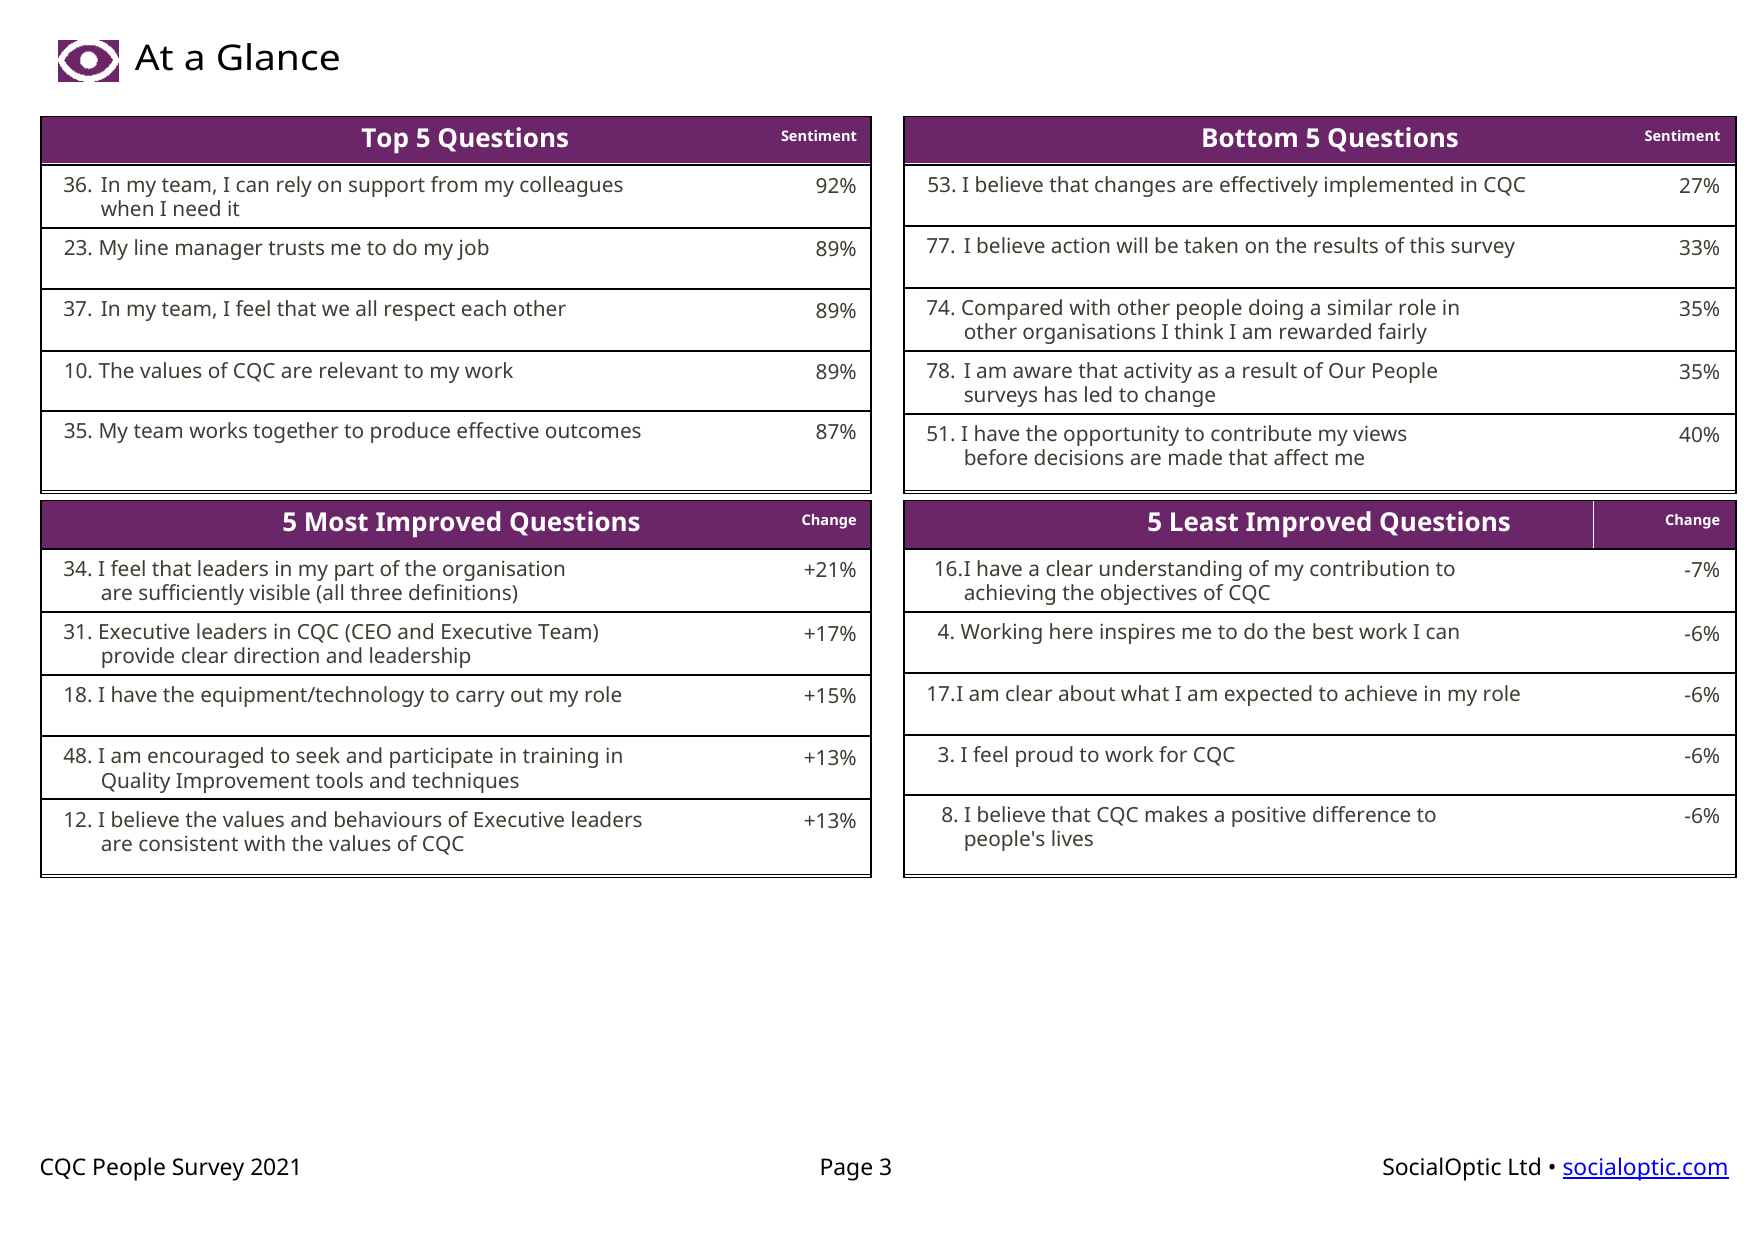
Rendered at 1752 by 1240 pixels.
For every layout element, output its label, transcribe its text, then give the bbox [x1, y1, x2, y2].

table_cell -6% [1594, 613, 1735, 672]
table_cell 34. I feel that leaders in my part of the organisation are sufficiently visible (all three definitions) [42, 550, 736, 611]
table_cell 87% [724, 412, 870, 489]
table_cell 35. My team works together to produce effective outcomes [42, 412, 724, 489]
table_cell 31. Executive leaders in CQC (CEO and Executive Team) provide clear direction and leadership [42, 613, 736, 674]
table_cell In my team, I feel that we all respect each other [42, 290, 724, 349]
table_header Top 5 Questions [42, 117, 724, 163]
table_cell 23. My line manager trusts me to do my job [42, 229, 724, 288]
table_cell 8. I believe that CQC makes a positive difference to people's lives [905, 796, 1593, 874]
table_cell +13% [736, 737, 870, 798]
table_cell -6% [1594, 674, 1735, 734]
table_cell 10. The values of CQC are relevant to my work [42, 352, 724, 409]
table_cell +15% [736, 676, 870, 735]
table_cell I believe action will be taken on the results of this survey [905, 227, 1577, 287]
table_cell 33% [1577, 227, 1735, 287]
table_header Bottom 5 Questions [905, 117, 1577, 163]
table_header Sentiment [1577, 117, 1735, 163]
table_cell I am clear about what I am expected to achieve in my role [905, 674, 1593, 734]
table_cell 3. I feel proud to work for CQC [905, 736, 1593, 794]
table_cell 92% [724, 166, 870, 227]
table_cell -6% [1594, 736, 1735, 794]
table_cell 89% [724, 229, 870, 288]
table_cell 74. Compared with other people doing a similar role in other organisations I think I am rewarded fairly [905, 289, 1577, 349]
table_cell -6% [1594, 796, 1735, 874]
table_cell In my team, I can rely on support from my colleagues when I need it [42, 166, 724, 227]
table_cell 48. I am encouraged to seek and participate in training in Quality Improvement tools and techniques [42, 737, 736, 798]
table_cell +17% [736, 613, 870, 674]
table_header Change [1594, 501, 1735, 548]
table_cell I have a clear understanding of my contribution to achieving the objectives of CQC [905, 550, 1593, 611]
table_header 5 Most Improved Questions [42, 501, 736, 548]
table_cell -7% [1594, 550, 1735, 611]
table_cell 53. I believe that changes are effectively implemented in CQC [905, 166, 1577, 225]
table_cell I am aware that activity as a result of Our People surveys has led to change [905, 352, 1577, 412]
text CQC People Survey 2021 Page 3 SocialOptic Ltd • socialoptic.com [39, 1154, 1752, 1180]
table_header Change [736, 501, 870, 548]
table_cell +13% [736, 800, 870, 874]
table_cell 4. Working here inspires me to do the best work I can [905, 613, 1593, 672]
table_cell 18. I have the equipment/technology to carry out my role [42, 676, 736, 735]
table_cell 40% [1577, 415, 1735, 489]
table_cell 51. I have the opportunity to contribute my views before decisions are made that affect me [905, 415, 1577, 489]
table_cell 89% [724, 352, 870, 409]
table_cell +21% [736, 550, 870, 611]
table_header Sentiment [724, 117, 870, 163]
table_header At a Glance [1734, 37, 1752, 82]
table_cell 35% [1577, 289, 1735, 349]
table_cell 27% [1577, 166, 1735, 225]
table_cell 89% [724, 290, 870, 349]
table_cell 12. I believe the values and behaviours of Executive leaders are consistent with the values of CQC [42, 800, 736, 874]
table_cell 35% [1577, 352, 1735, 412]
table_header 5 Least Improved Questions [905, 501, 1593, 548]
